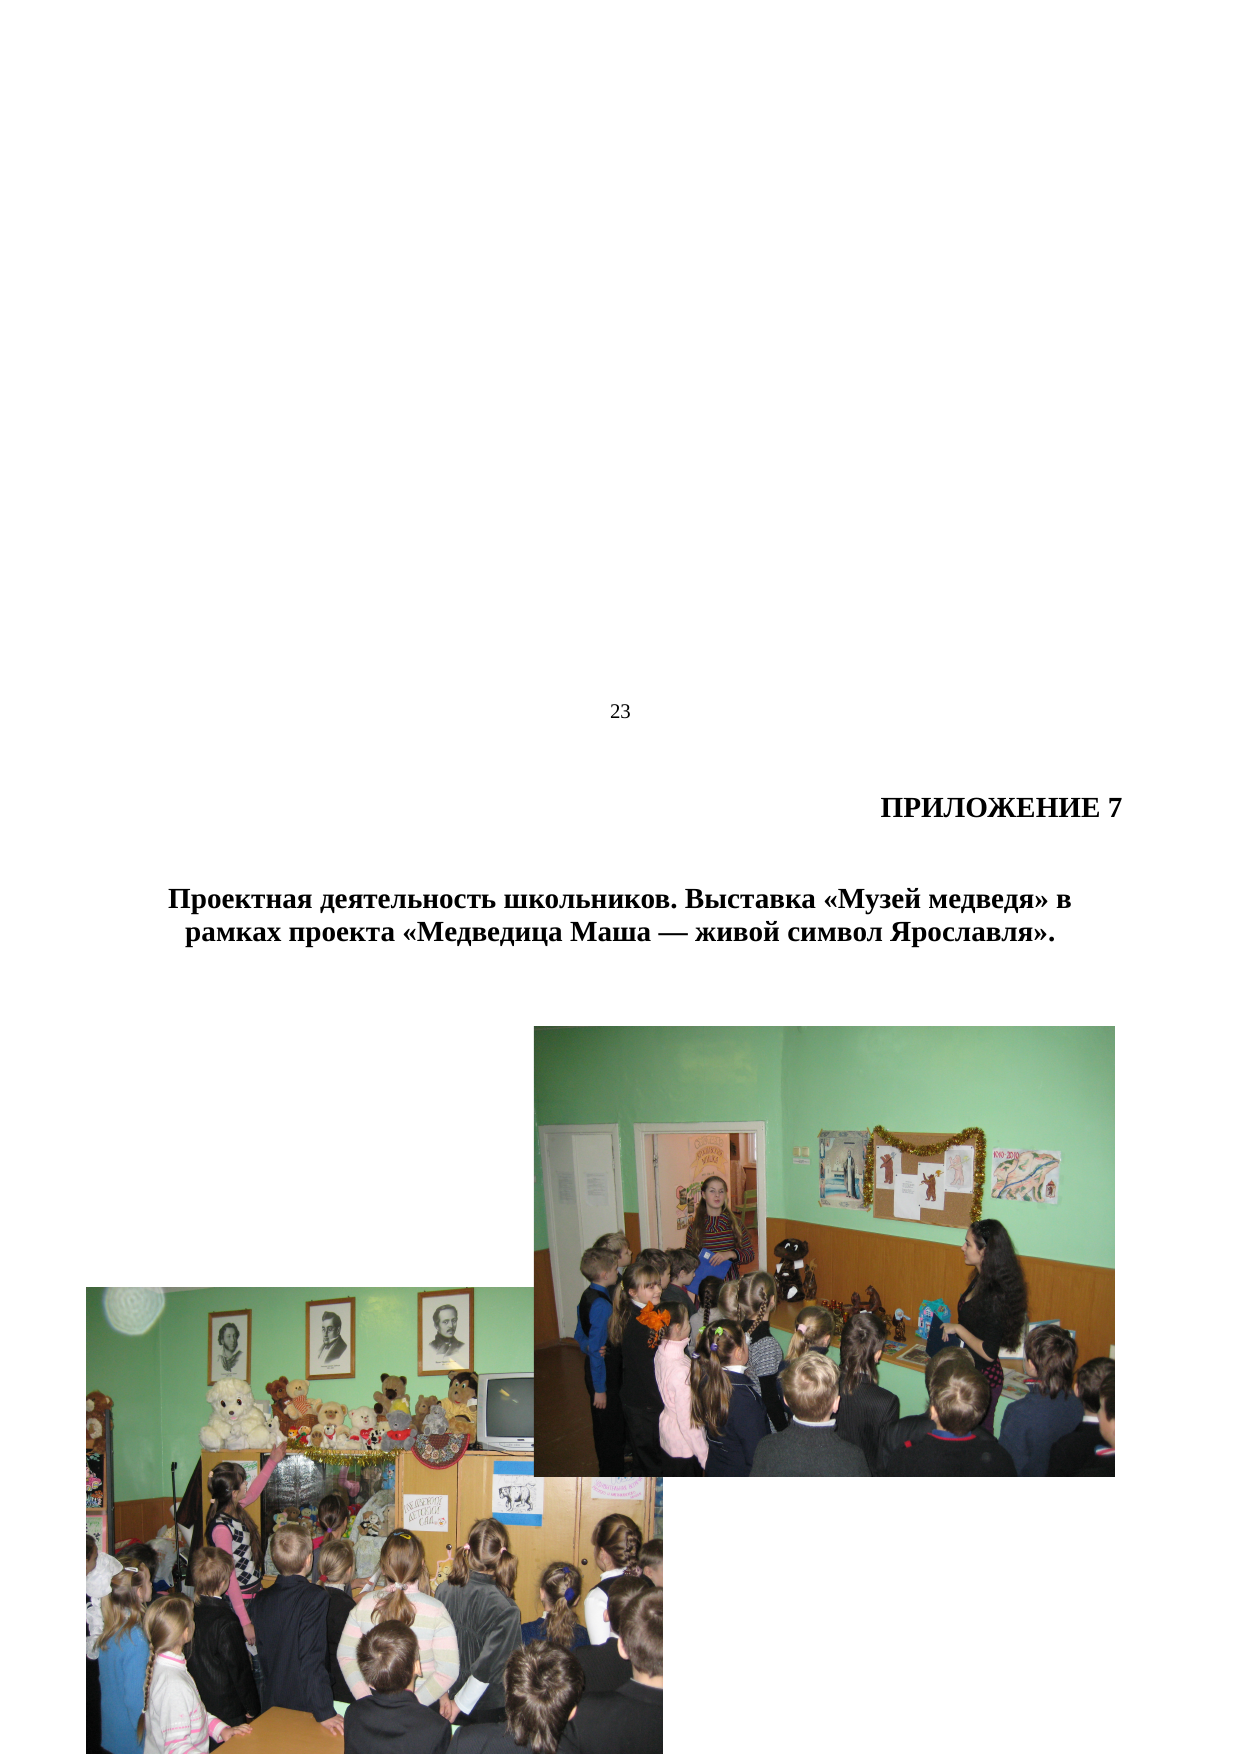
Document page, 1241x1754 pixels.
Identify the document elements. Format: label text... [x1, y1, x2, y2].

text 23 [118, 698, 1122, 723]
text ПРИЛОЖЕНИЕ 7 [118, 790, 1122, 823]
text Проектная деятельность школьников. Выставка «Музей медведя» в рамках проекта «Медведица Маша — живой символ Ярославля». [118, 881, 1122, 948]
